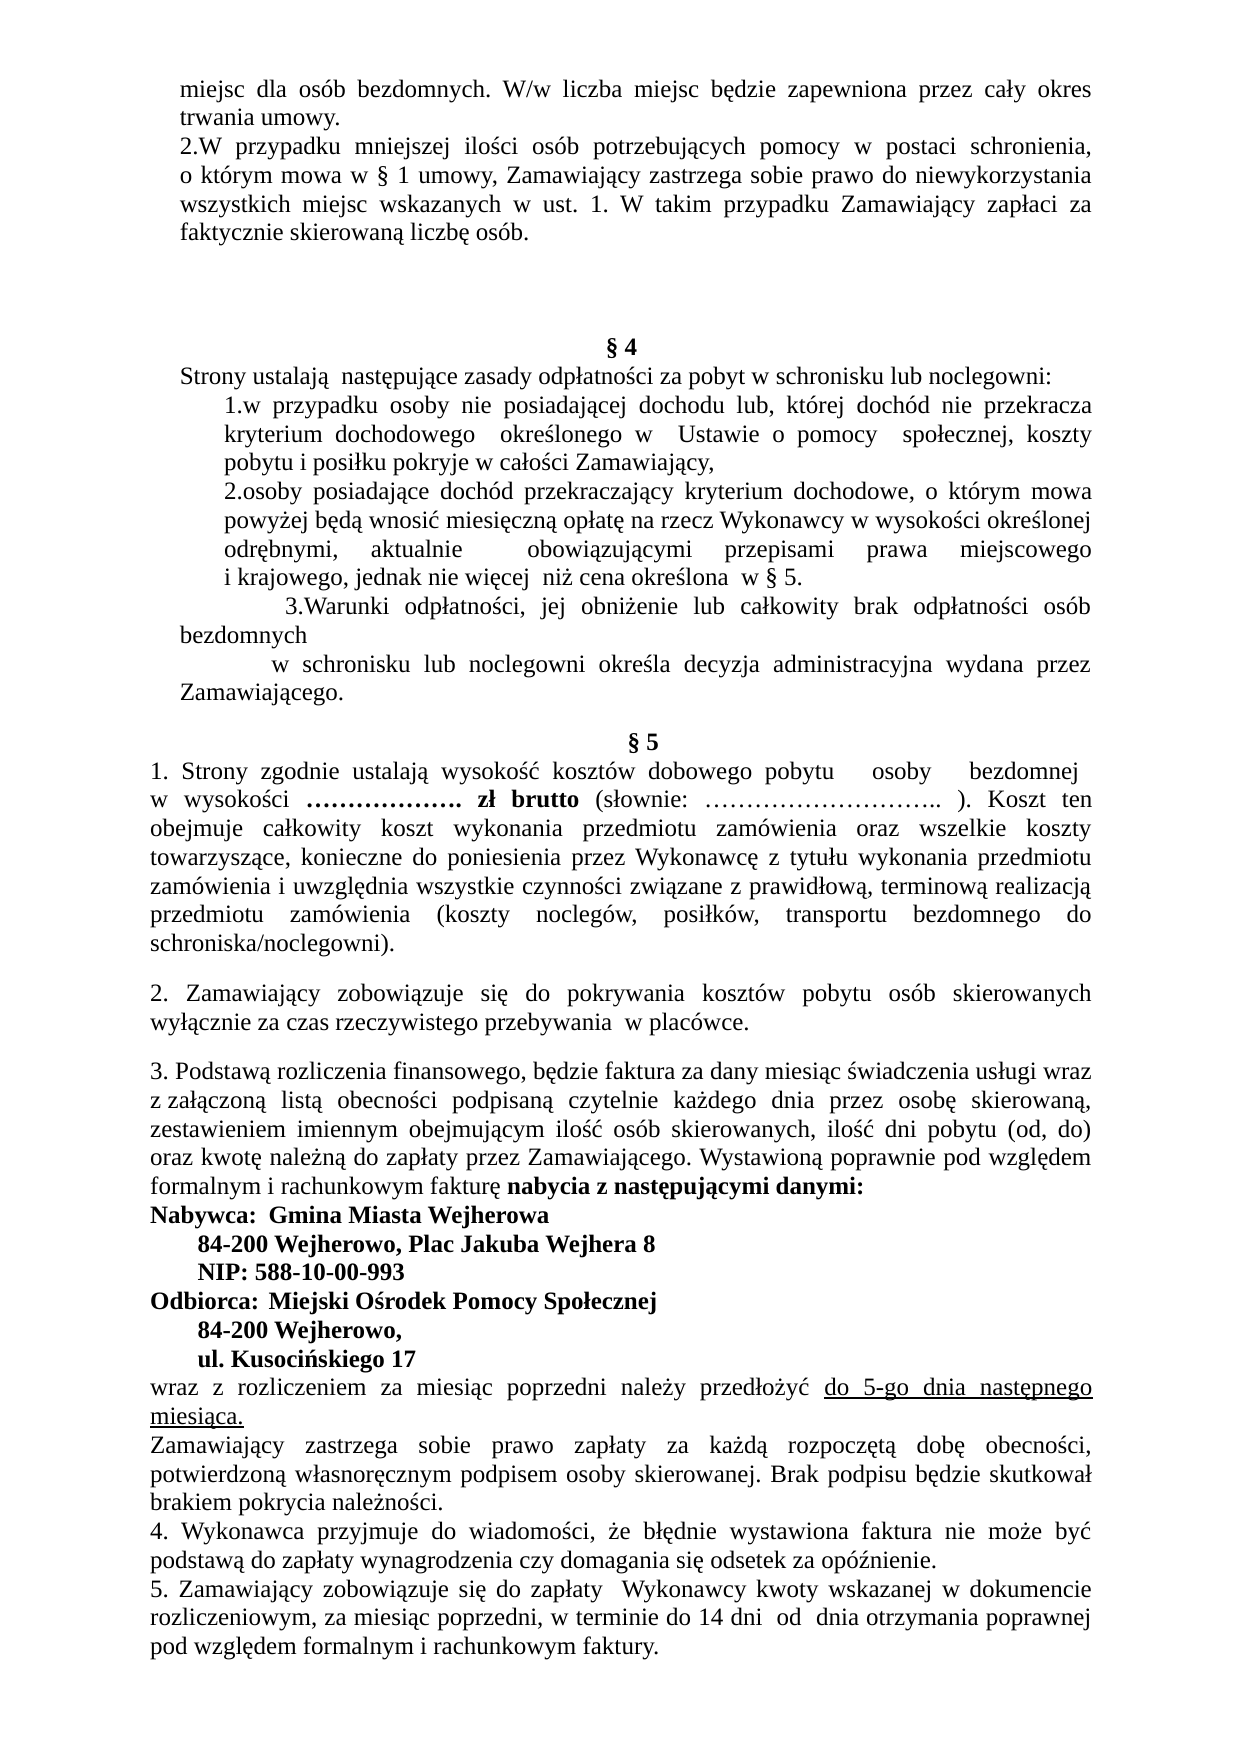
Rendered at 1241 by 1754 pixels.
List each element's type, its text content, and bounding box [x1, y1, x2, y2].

list 2. Zamawiający zobowiązuje się do pokrywania kosztów pobytu osób skierowanych wyłącznie za czas rzeczywistego przebywania w placówce. [0, 978, 1092, 1035]
text 5. Zamawiający zobowiązuje się do zapłaty Wykonawcy kwoty wskazanej w dokumencie rozliczeniowym, za miesiąc poprzedni, w terminie do 14 dni od dnia otrzymania poprawnej pod względem formalnym i rachunkowym faktury. [150, 1574, 1092, 1660]
text 84-200 Wejherowo, Plac Jakuba Wejhera 8 [150, 1229, 1092, 1257]
text 84-200 Wejherowo, [150, 1315, 1092, 1344]
text 2.osoby posiadające dochód przekraczający kryterium dochodowe, o którym mowa powyżej będą wnosić miesięczną opłatę na rzecz Wykonawcy w wysokości określonej odrębnymi, aktualnie obowiązującymi przepisami prawa miejscowego i krajowego, jednak nie więcej niż cena określona w § 5. [224, 476, 1092, 591]
text 3.Warunki odpłatności, jej obniżenie lub całkowity brak odpłatności osób bezdomnych w schronisku lub noclegowni określa decyzja administracyjna wydana przez Zamawiającego. [179, 591, 1092, 706]
text ul. Kusocińskiego 17 [150, 1344, 1092, 1372]
list 3. Podstawą rozliczenia finansowego, będzie faktura za dany miesiąc świadczenia usługi wraz z załączoną listą obecności podpisaną czytelnie każdego dnia przez osobę skierowaną, zestawieniem imiennym obejmującym ilość osób skierowanych, ilość dni pobytu (od, do) oraz kwotę należną do zapłaty przez Zamawiającego. Wystawioną poprawnie pod względem formalnym i rachunkowym fakturę nabycia z następującymi danymi: [0, 1056, 1092, 1200]
text Odbiorca: Miejski Ośrodek Pomocy Społecznej [150, 1286, 1092, 1315]
text § 5 [150, 727, 1092, 756]
text wraz z rozliczeniem za miesiąc poprzedni należy przedłożyć do 5-go dnia następnego miesiąca. [150, 1372, 1092, 1430]
text § 4 [150, 332, 1092, 361]
text 1.w przypadku osoby nie posiadającej dochodu lub, której dochód nie przekracza kryterium dochodowego określonego w Ustawie o pomocy społecznej, koszty pobytu i posiłku pokryje w całości Zamawiający, [224, 390, 1092, 476]
text Nabywca: Gmina Miasta Wejherowa [150, 1200, 1092, 1229]
text NIP: 588-10-00-993 [150, 1257, 1092, 1286]
text Zamawiający zastrzega sobie prawo zapłaty za każdą rozpoczętą dobę obecności, potwierdzoną własnoręcznym podpisem osoby skierowanej. Brak podpisu będzie skutkował brakiem pokrycia należności. [150, 1430, 1092, 1516]
list 1. Strony zgodnie ustalają wysokość kosztów dobowego pobytu osoby bezdomnej w wysokości ………………. zł brutto (słownie: ……………………….. ). Koszt ten obejmuje całkowity koszt wykonania przedmiotu zamówienia oraz wszelkie koszty towarzyszące, konieczne do poniesienia przez Wykonawcę z tytułu wykonania przedmiotu zamówienia i uwzględnia wszystkie czynności związane z prawidłową, terminową realizacją przedmiotu zamówienia (koszty noclegów, posiłków, transportu bezdomnego do schroniska/noclegowni). [0, 756, 1092, 957]
text 2.W przypadku mniejszej ilości osób potrzebujących pomocy w postaci schronienia, o którym mowa w § 1 umowy, Zamawiający zastrzega sobie prawo do niewykorzystania wszystkich miejsc wskazanych w ust. 1. W takim przypadku Zamawiający zapłaci za faktycznie skierowaną liczbę osób. [179, 131, 1092, 246]
text Strony ustalają następujące zasady odpłatności za pobyt w schronisku lub noclegowni: [179, 361, 1092, 390]
text 4. Wykonawca przyjmuje do wiadomości, że błędnie wystawiona faktura nie może być podstawą do zapłaty wynagrodzenia czy domagania się odsetek za opóźnienie. [150, 1516, 1092, 1574]
text miejsc dla osób bezdomnych. W/w liczba miejsc będzie zapewniona przez cały okres trwania umowy. [179, 74, 1092, 131]
